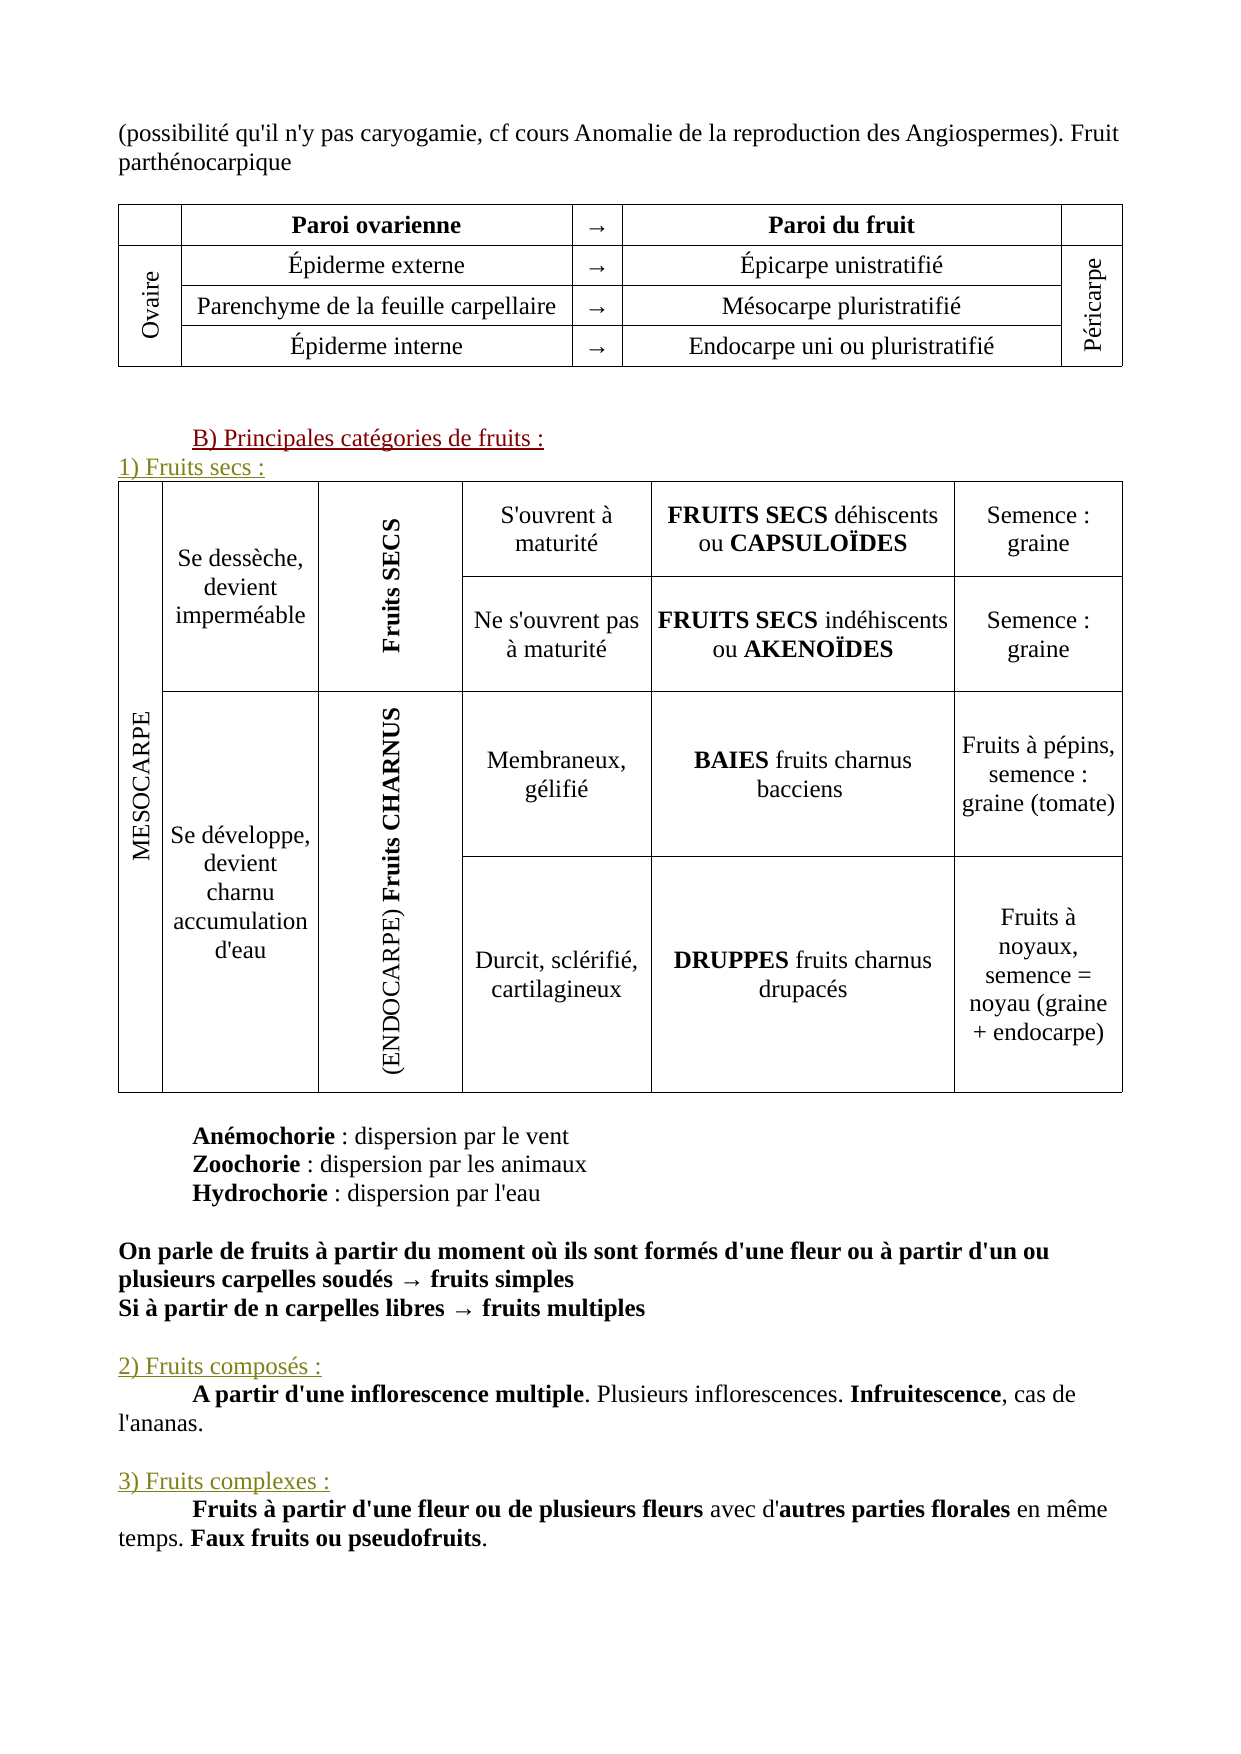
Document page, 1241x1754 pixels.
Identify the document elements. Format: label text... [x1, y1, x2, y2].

table_cell Mésocarpe pluristratifié [623, 286, 1061, 325]
table_header [1062, 205, 1122, 245]
table_cell Épiderme interne [182, 326, 572, 366]
table_cell Membraneux, gélifié [463, 692, 651, 856]
table_header Paroi ovarienne [182, 205, 572, 245]
table_cell Endocarpe uni ou pluristratifié [623, 326, 1061, 366]
table_header Fruits SECS [319, 482, 462, 691]
table_cell Fruits à pépins, semence : graine (tomate) [955, 692, 1122, 856]
table_header [119, 205, 181, 245]
table_cell DRUPPES fruits charnus drupacés [652, 857, 954, 1092]
table_cell → [573, 286, 622, 325]
text 3) Fruits complexes : [118, 1466, 1122, 1494]
table_cell Ovaire [119, 246, 181, 366]
text Si à partir de n carpelles libres → fruits multiples [118, 1293, 1122, 1322]
table_header S'ouvrent à maturité [463, 482, 651, 576]
table_cell → [573, 326, 622, 366]
text Zoochorie : dispersion par les animaux [118, 1149, 1122, 1178]
table_header Paroi du fruit [623, 205, 1061, 245]
table_cell Ne s'ouvrent pas à maturité [463, 577, 651, 691]
table_cell FRUITS SECS indéhiscents ou AKENOÏDES [652, 577, 954, 691]
text Hydrochorie : dispersion par l'eau [118, 1178, 1122, 1207]
table_cell Épiderme externe [182, 246, 572, 285]
text B) Principales catégories de fruits : [118, 423, 1122, 452]
table_cell Fruits CHARNUS (ENDOCARPE) [319, 692, 462, 1092]
table_header MESOCARPE [119, 482, 162, 1092]
table_cell Durcit, sclérifié, cartilagineux [463, 857, 651, 1092]
table_cell Fruits à noyaux, semence = noyau (graine + endocarpe) [955, 857, 1122, 1092]
text 2) Fruits composés : [118, 1351, 1122, 1379]
text On parle de fruits à partir du moment où ils sont formés d'une fleur ou à partir d'un ou plusieurs carpelles soudés → fruits simples [118, 1236, 1122, 1293]
table_cell Parenchyme de la feuille carpellaire [182, 286, 572, 325]
table_header FRUITS SECS déhiscents ou CAPSULOÏDES [652, 482, 954, 576]
table_cell Épicarpe unistratifié [623, 246, 1061, 285]
text (possibilité qu'il n'y pas caryogamie, cf cours Anomalie de la reproduction des Angiospermes). Fruit parthénocarpique [118, 118, 1122, 176]
table_cell BAIES fruits charnus bacciens [652, 692, 954, 856]
table_cell Semence : graine [955, 577, 1122, 691]
text Fruits à partir d'une fleur ou de plusieurs fleurs avec d'autres parties florales en même temps. Faux fruits ou pseudofruits. [118, 1494, 1122, 1552]
table_header Se dessèche, devient imperméable [163, 482, 318, 691]
text Anémochorie : dispersion par le vent [118, 1121, 1122, 1149]
table_cell Péricarpe [1062, 246, 1122, 366]
table_header → [573, 205, 622, 245]
table_cell Se développe, devient charnu accumulation d'eau [163, 692, 318, 1092]
table_cell → [573, 246, 622, 285]
table_header Semence : graine [955, 482, 1122, 576]
text 1) Fruits secs : [118, 452, 1122, 481]
text A partir d'une inflorescence multiple. Plusieurs inflorescences. Infruitescence, cas de l'ananas. [118, 1379, 1122, 1437]
